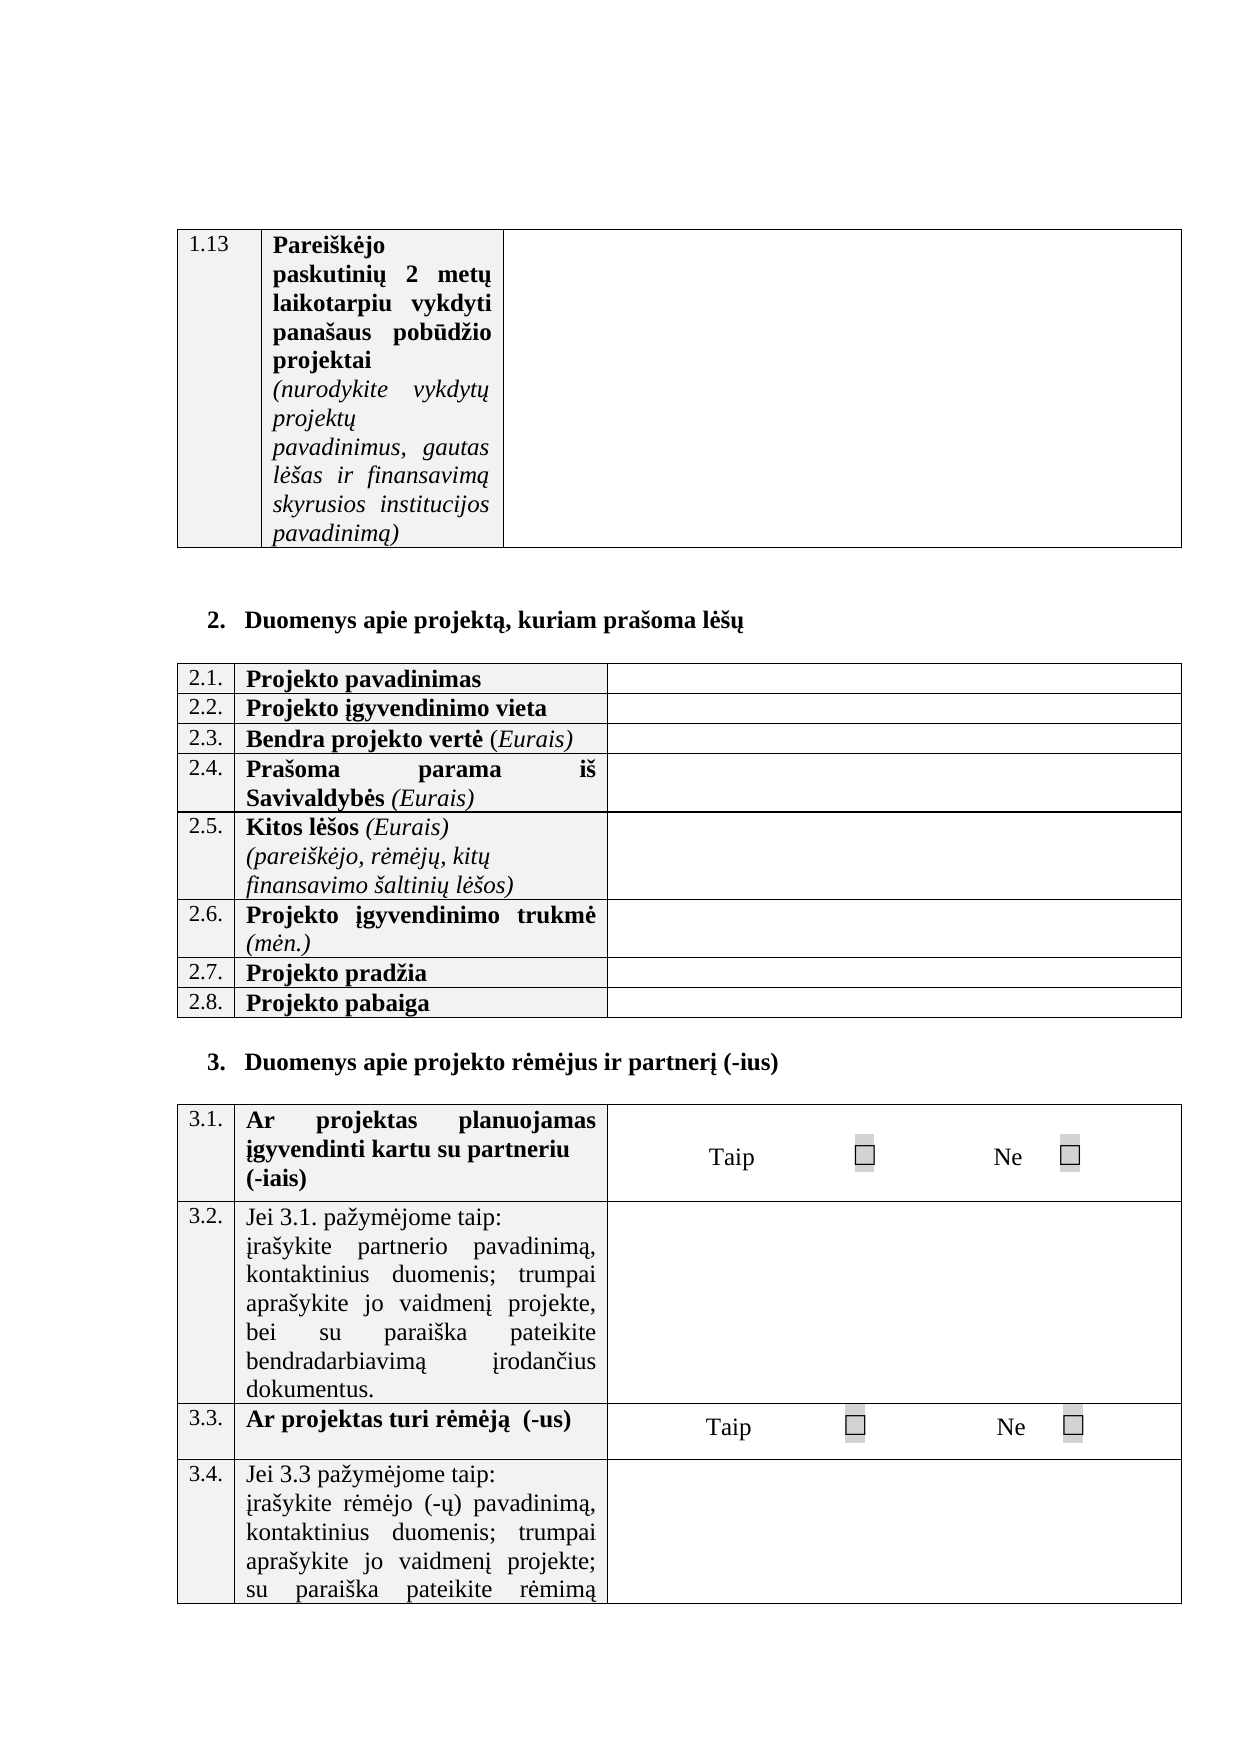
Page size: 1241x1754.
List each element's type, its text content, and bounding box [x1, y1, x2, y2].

table_cell 3.3. [178, 1404, 234, 1458]
table_cell [608, 900, 1181, 957]
table_cell 2.8. [178, 988, 234, 1017]
table_header Projekto pavadinimas [235, 664, 607, 692]
table_header Ar projektas planuojamas įgyvendinti kartu su partneriu (-iais) [235, 1105, 607, 1201]
table_cell Taip □ Ne □ [608, 1404, 1181, 1458]
table_cell Projekto pabaiga [235, 988, 607, 1017]
table_cell [504, 230, 1181, 547]
table_cell [608, 724, 1181, 753]
table_cell 2.7. [178, 958, 234, 987]
table_cell [608, 694, 1181, 723]
table_cell [608, 1460, 1181, 1603]
table_cell [608, 958, 1181, 987]
table_header 3.1. [178, 1105, 234, 1201]
table_cell [608, 988, 1181, 1017]
table_cell 2.6. [178, 900, 234, 957]
table_cell [608, 813, 1181, 899]
table_cell Prašoma parama iš Savivaldybės (Eurais) [235, 754, 607, 811]
table_header [608, 664, 1181, 692]
table_cell [608, 1202, 1181, 1403]
table_cell Projekto įgyvendinimo trukmė (mėn.) [235, 900, 607, 957]
table_cell Bendra projekto vertė (Eurais) [235, 724, 607, 753]
table_cell Jei 3.1. pažymėjome taip: įrašykite partnerio pavadinimą, kontaktinius duomenis; trumpai aprašykite jo vaidmenį projekte, bei su paraiška pateikite bendradarbiavimą įrodančius dokumentus. [235, 1202, 607, 1403]
text 3. Duomenys apie projekto rėmėjus ir partnerį (-ius) [207, 1047, 1181, 1075]
table_header 2.1. [178, 664, 234, 692]
table_cell Ar projektas turi rėmėją (-us) [235, 1404, 607, 1458]
table_cell 2.2. [178, 694, 234, 723]
table_cell Pareiškėjo paskutinių 2 metų laikotarpiu vykdyti panašaus pobūdžio projektai (nurodykite vykdytų projektų pavadinimus, gautas lėšas ir finansavimą skyrusios institucijos pavadinimą) [262, 230, 503, 547]
table_cell 2.4. [178, 754, 234, 811]
table_cell 1.13 [178, 230, 261, 547]
table_cell 3.4. [178, 1460, 234, 1603]
table_cell Projekto pradžia [235, 958, 607, 987]
table_cell Projekto įgyvendinimo vieta [235, 694, 607, 723]
table_cell 3.2. [178, 1202, 234, 1403]
table_cell [608, 754, 1181, 811]
text 2. Duomenys apie projektą, kuriam prašoma lėšų [207, 605, 1181, 634]
table_cell 2.3. [178, 724, 234, 753]
table_header Taip □ Ne □ [608, 1105, 1181, 1201]
table_cell 2.5. [178, 813, 234, 899]
table_cell Jei 3.3 pažymėjome taip: įrašykite rėmėjo (-ų) pavadinimą, kontaktinius duomenis; trumpai aprašykite jo vaidmenį projekte; su paraiška pateikite rėmimą [235, 1460, 607, 1603]
table_cell Kitos lėšos (Eurais) (pareiškėjo, rėmėjų, kitų finansavimo šaltinių lėšos) [235, 813, 607, 899]
